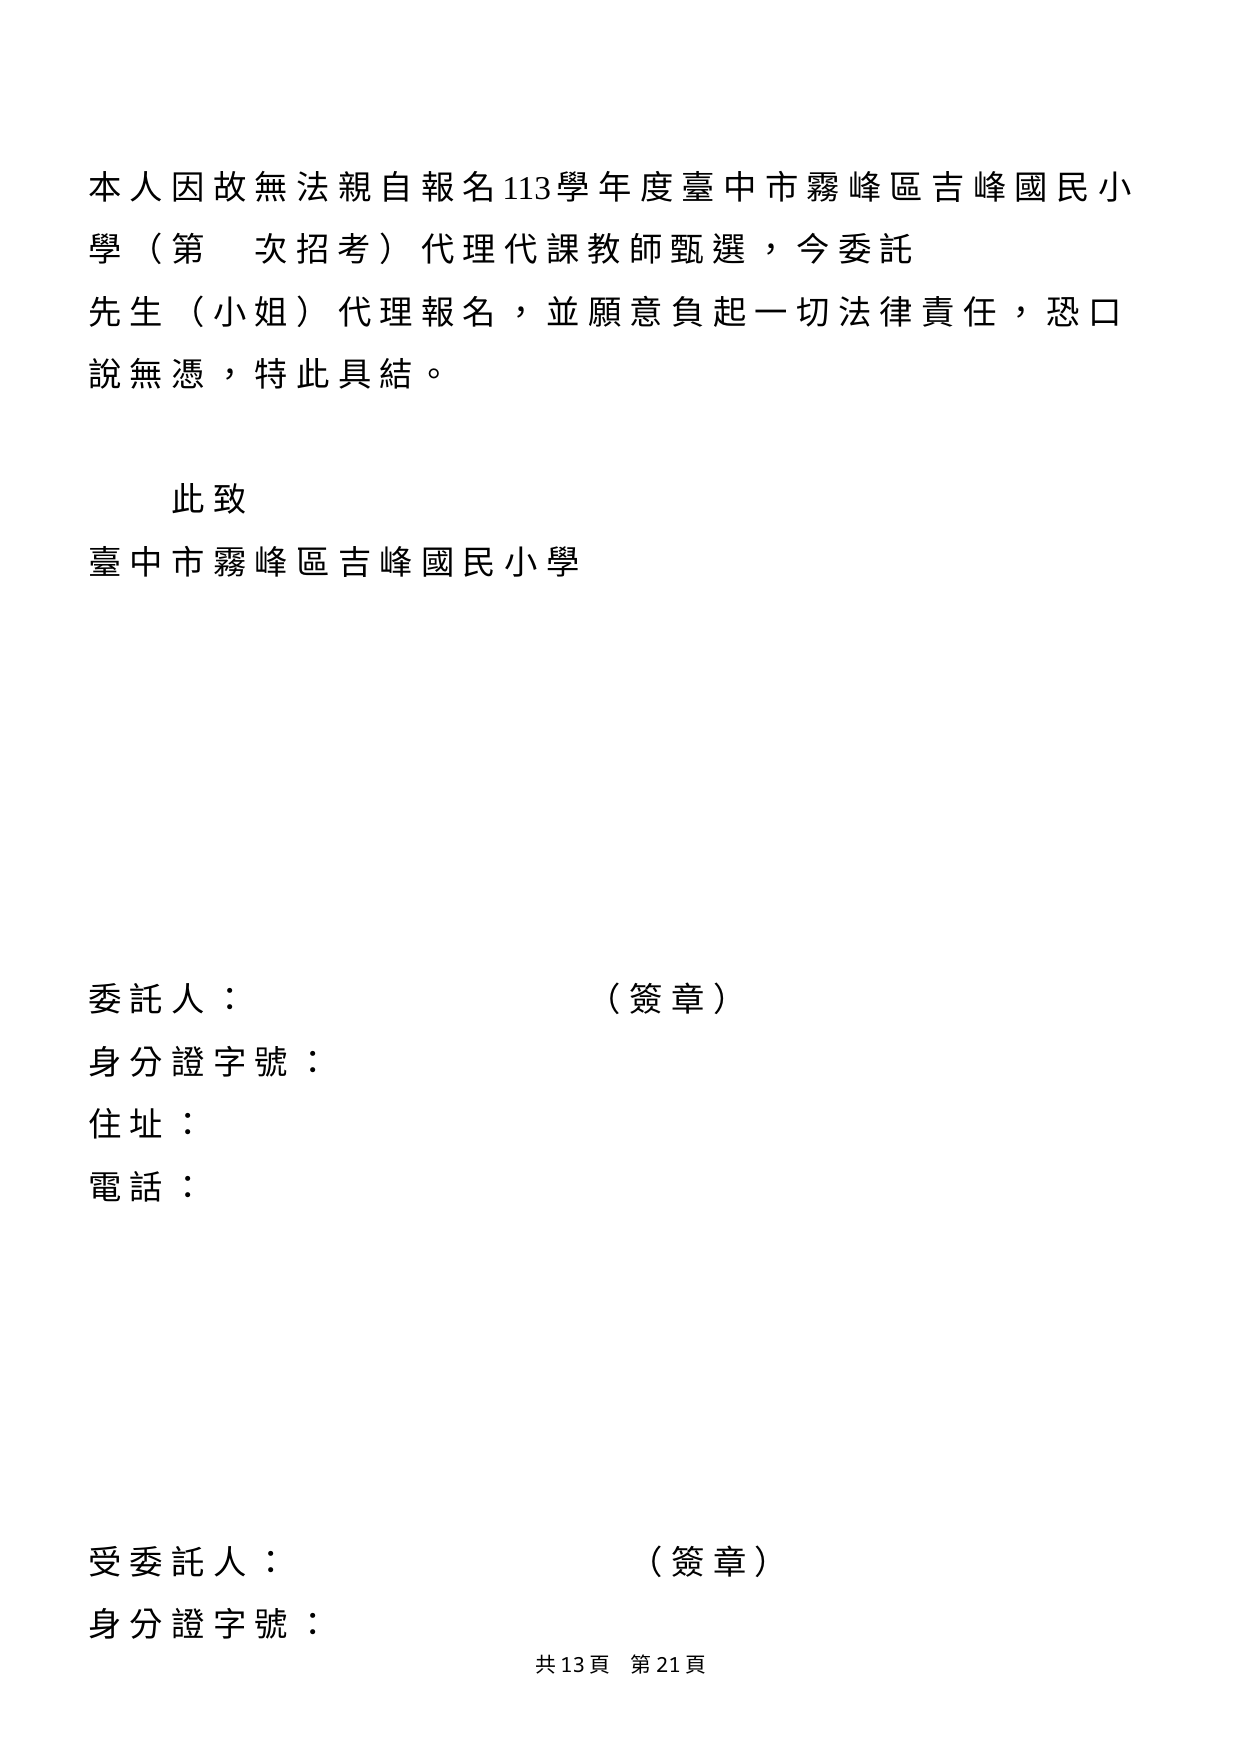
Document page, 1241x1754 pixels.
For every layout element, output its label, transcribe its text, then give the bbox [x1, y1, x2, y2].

text 受委託人： （簽章） [84, 1518, 1157, 1581]
text 電話： [84, 1143, 1157, 1206]
text 此致 [84, 456, 1157, 518]
text 臺中市霧峰區吉峰國民小學 [84, 518, 1157, 581]
text 住址： [84, 1081, 1157, 1143]
text 本人因故無法親自報名113學年度臺中市霧峰區吉峰國民小學（第 次招考）代理代課教師甄選，今委託 先生（小姐）代理報名，並願意負起一切法律責任，恐口說無憑，特此具結。 [84, 143, 1157, 393]
text 委託人： （簽章） [84, 956, 1157, 1018]
text 身分證字號： [84, 1581, 1157, 1643]
text 身分證字號： [84, 1018, 1157, 1081]
